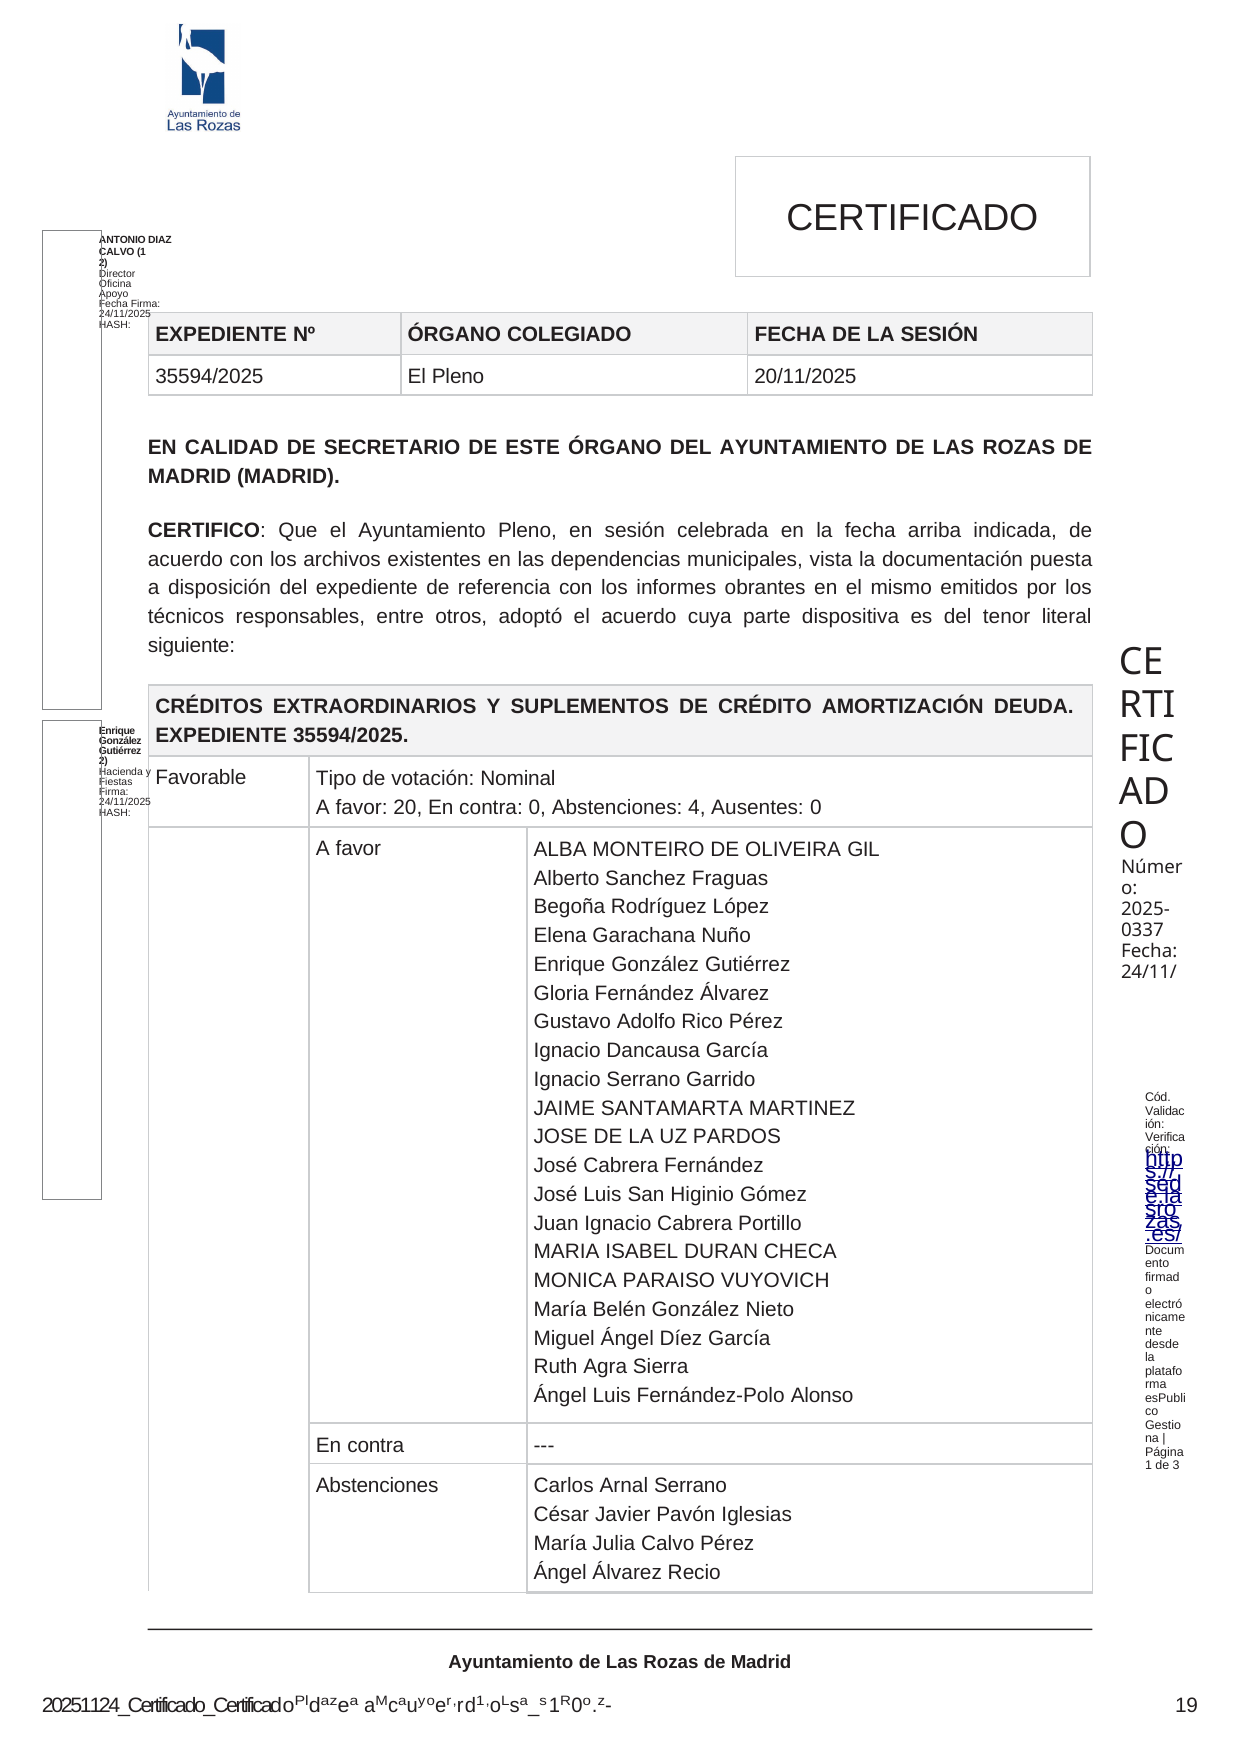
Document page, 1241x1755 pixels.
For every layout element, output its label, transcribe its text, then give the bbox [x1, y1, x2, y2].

table_cell Favorable [149, 757, 308, 826]
table_header ÓRGANO COLEGIADO [402, 313, 747, 354]
text Documento firmado electrónicamente desde la plataforma esPublico Gestiona | Página 1 de 3 [1145, 1244, 1186, 1472]
table_header FECHA DE LA SESIÓN [748, 313, 1092, 354]
table_cell El Pleno [402, 355, 747, 394]
table_cell 20/11/2025 [748, 356, 1092, 394]
text CERTIFICADO [1119, 639, 1185, 857]
table_header EXPEDIENTE Nº [149, 313, 400, 354]
text Verificación: https://sede.lasrozas.es/ [1145, 1131, 1186, 1244]
table_cell Abstenciones [310, 1464, 526, 1591]
table_cell 35594/2025 [149, 356, 400, 394]
text [1117, 637, 1185, 985]
table_cell --- [528, 1424, 1092, 1462]
text [43, 231, 101, 709]
text Cód. Validación: [1145, 1091, 1186, 1131]
table_cell ALBA MONTEIRO DE OLIVEIRA GIL Alberto Sanchez Fraguas Begoña Rodríguez López Elena Garachana Nuño Enrique González Gutiérrez Gloria Fernández Álvarez Gustavo Adolfo Rico Pérez Ignacio Dancausa García Ignacio Serrano Garrido JAIME SANTAMARTA MARTINEZ JOSE DE LA UZ PARDOS José Cabrera Fernández José Luis San Higinio Gómez Juan Ignacio Cabrera Portillo MARIA ISABEL DURAN CHECA MONICA PARAISO VUYOVICH María Belén González Nieto Miguel Ángel Díez García Ruth Agra Sierra Ángel Luis Fernández-Polo Alonso [528, 828, 1092, 1422]
table_header CRÉDITOS EXTRAORDINARIOS Y SUPLEMENTOS DE CRÉDITO AMORTIZACIÓN DEUDA. EXPEDIENTE 35594/2025. [149, 686, 1092, 755]
text [43, 721, 101, 1199]
text Número: 2025-0337 Fecha: 24/11/2025 [1121, 857, 1185, 985]
text CERTIFICADO [786, 196, 1089, 239]
text CERTIFICO: Que el Ayuntamiento Pleno, en sesión celebrada en la fecha arriba indicada, de acuerdo con los archivos existentes en las dependencias municipales, vista la documentación puesta a disposición del expediente de referencia con los informes obrantes en el mismo emitidos por los técnicos responsables, entre otros, adoptó el acuerdo cuya parte dispositiva es del tenor literal siguiente: [148, 518, 1093, 657]
table_cell Tipo de votación: Nominal A favor: 20, En contra: 0, Abstenciones: 4, Ausentes: 0 [310, 757, 1092, 826]
text EN CALIDAD DE SECRETARIO DE ESTE ÓRGANO DEL AYUNTAMIENTO DE LAS ROZAS DE MADRID (MADRID). [148, 435, 1093, 488]
table_cell En contra [310, 1424, 526, 1462]
table_cell Carlos Arnal Serrano César Javier Pavón Iglesias María Julia Calvo Pérez Ángel Álvarez Recio [528, 1465, 1092, 1591]
table_cell [149, 828, 308, 1591]
table_cell A favor [310, 828, 526, 1422]
